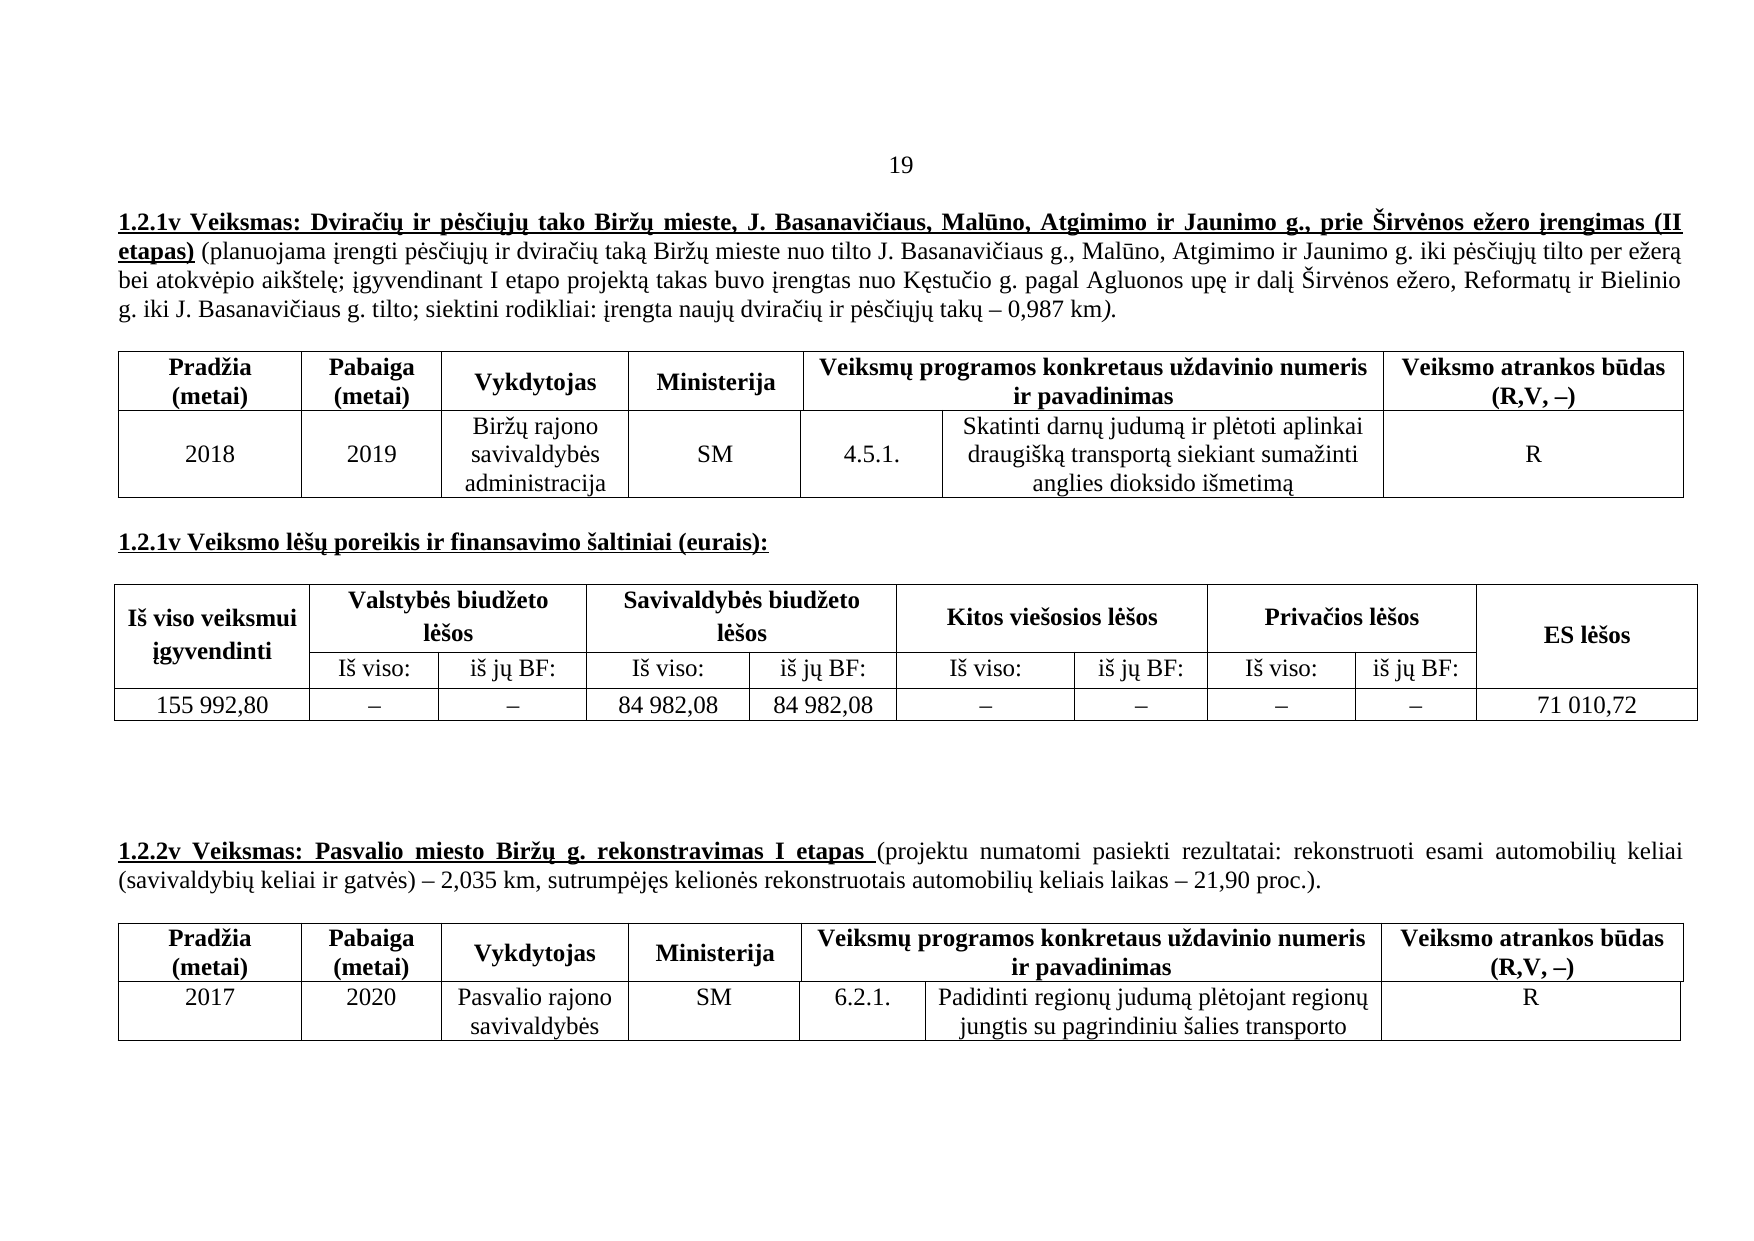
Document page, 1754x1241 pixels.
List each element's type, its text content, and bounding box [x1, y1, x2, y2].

table_cell Iš viso: [1208, 653, 1355, 688]
table_cell SM [629, 982, 799, 1039]
table_header Savivaldybės biudžeto lėšos [587, 585, 896, 652]
table_cell iš jų BF: [750, 653, 896, 688]
table_header Veiksmų programos konkretaus uždavinio numeris ir pavadinimas [802, 924, 1381, 981]
table_cell – [1208, 689, 1355, 720]
table_header Pabaiga (metai) [302, 352, 441, 410]
table_cell – [897, 689, 1074, 720]
table_cell Biržų rajono savivaldybės administracija [442, 411, 628, 497]
table_cell 4.5.1. [801, 411, 942, 497]
table_cell iš jų BF: [1075, 653, 1207, 688]
table_cell iš jų BF: [439, 653, 586, 688]
table_header Kitos viešosios lėšos [897, 585, 1207, 652]
text 1.2.1v Veiksmas: Dviračių ir pėsčiųjų tako Biržų mieste, J. Basanavičiaus, Malūno, Atgimimo ir Jaunimo g., prie Širvėnos ežero įrengimas (II [118, 207, 1683, 232]
table_cell SM [629, 411, 800, 497]
table_header Valstybės biudžeto lėšos [310, 585, 586, 652]
text etapas) (planuojama įrengti pėsčiųjų ir dviračių taką Biržų mieste nuo tilto J. Basanavičiaus g., Malūno, Atgimimo ir Jaunimo g. iki pėsčiųjų tilto per ežerą bei atokvėpio aikštelę; įgyvendinant I etapo projektą takas buvo įrengtas nuo Kęstučio g. pagal Agluonos upę ir dalį Širvėnos ežero, Reformatų ir Bielinio g. iki J. Basanavičiaus g. tilto; siektini rodikliai: įrengta naujų dviračių ir pėsčiųjų takų – 0,987 km). [118, 234, 1683, 322]
table_header Pabaiga (metai) [302, 924, 441, 981]
table_header Pradžia (metai) [119, 924, 301, 981]
table_header Veiksmo atrankos būdas (R,V, –) [1382, 924, 1683, 981]
table_cell – [1075, 689, 1207, 720]
table_header Vykdytojas [442, 924, 628, 981]
table_cell iš jų BF: [1356, 653, 1476, 688]
table_cell 2018 [119, 411, 301, 497]
table_cell 155 992,80 [115, 689, 309, 720]
table_header Iš viso veiksmui įgyvendinti [115, 585, 309, 688]
table_cell 6.2.1. [800, 982, 925, 1039]
table_cell Pasvalio rajono savivaldybės [442, 982, 628, 1039]
table_header Pradžia (metai) [119, 352, 301, 410]
table_cell R [1382, 982, 1680, 1039]
table_cell 84 982,08 [587, 689, 749, 720]
table_header Vykdytojas [442, 352, 628, 410]
table_header Ministerija [629, 924, 801, 981]
table_cell Padidinti regionų judumą plėtojant regionų jungtis su pagrindiniu šalies transporto [926, 982, 1381, 1039]
table_cell Skatinti darnų judumą ir plėtoti aplinkai draugišką transportą siekiant sumažinti anglies dioksido išmetimą [943, 411, 1383, 497]
text 1.2.2v Veiksmas: Pasvalio miesto Biržų g. rekonstravimas I etapas (projektu numatomi pasiekti rezultatai: rekonstruoti esami automobilių keliai (savivaldybių keliai ir gatvės) – 2,035 km, sutrumpėjęs kelionės rekonstruotais automobilių keliais laikas – 21,90 proc.). [118, 836, 1683, 894]
table_header Ministerija [629, 352, 803, 410]
text 1.2.1v Veiksmo lėšų poreikis ir finansavimo šaltiniai (eurais): [118, 527, 1683, 556]
table_cell Iš viso: [310, 653, 438, 688]
table_cell 2017 [119, 982, 301, 1039]
table_cell 2020 [302, 982, 441, 1039]
table_cell 71 010,72 [1477, 689, 1697, 720]
table_cell Iš viso: [897, 653, 1074, 688]
table_cell 84 982,08 [750, 689, 896, 720]
table_cell – [1356, 689, 1476, 720]
table_header Veiksmo atrankos būdas (R,V, –) [1384, 352, 1683, 410]
table_cell Iš viso: [587, 653, 749, 688]
table_header Privačios lėšos [1208, 585, 1476, 652]
table_cell – [439, 689, 586, 720]
table_header Veiksmų programos konkretaus uždavinio numeris ir pavadinimas [804, 352, 1383, 410]
table_cell 2019 [302, 411, 441, 497]
table_cell R [1384, 411, 1683, 497]
table_header ES lėšos [1477, 585, 1697, 688]
table_cell – [310, 689, 438, 720]
